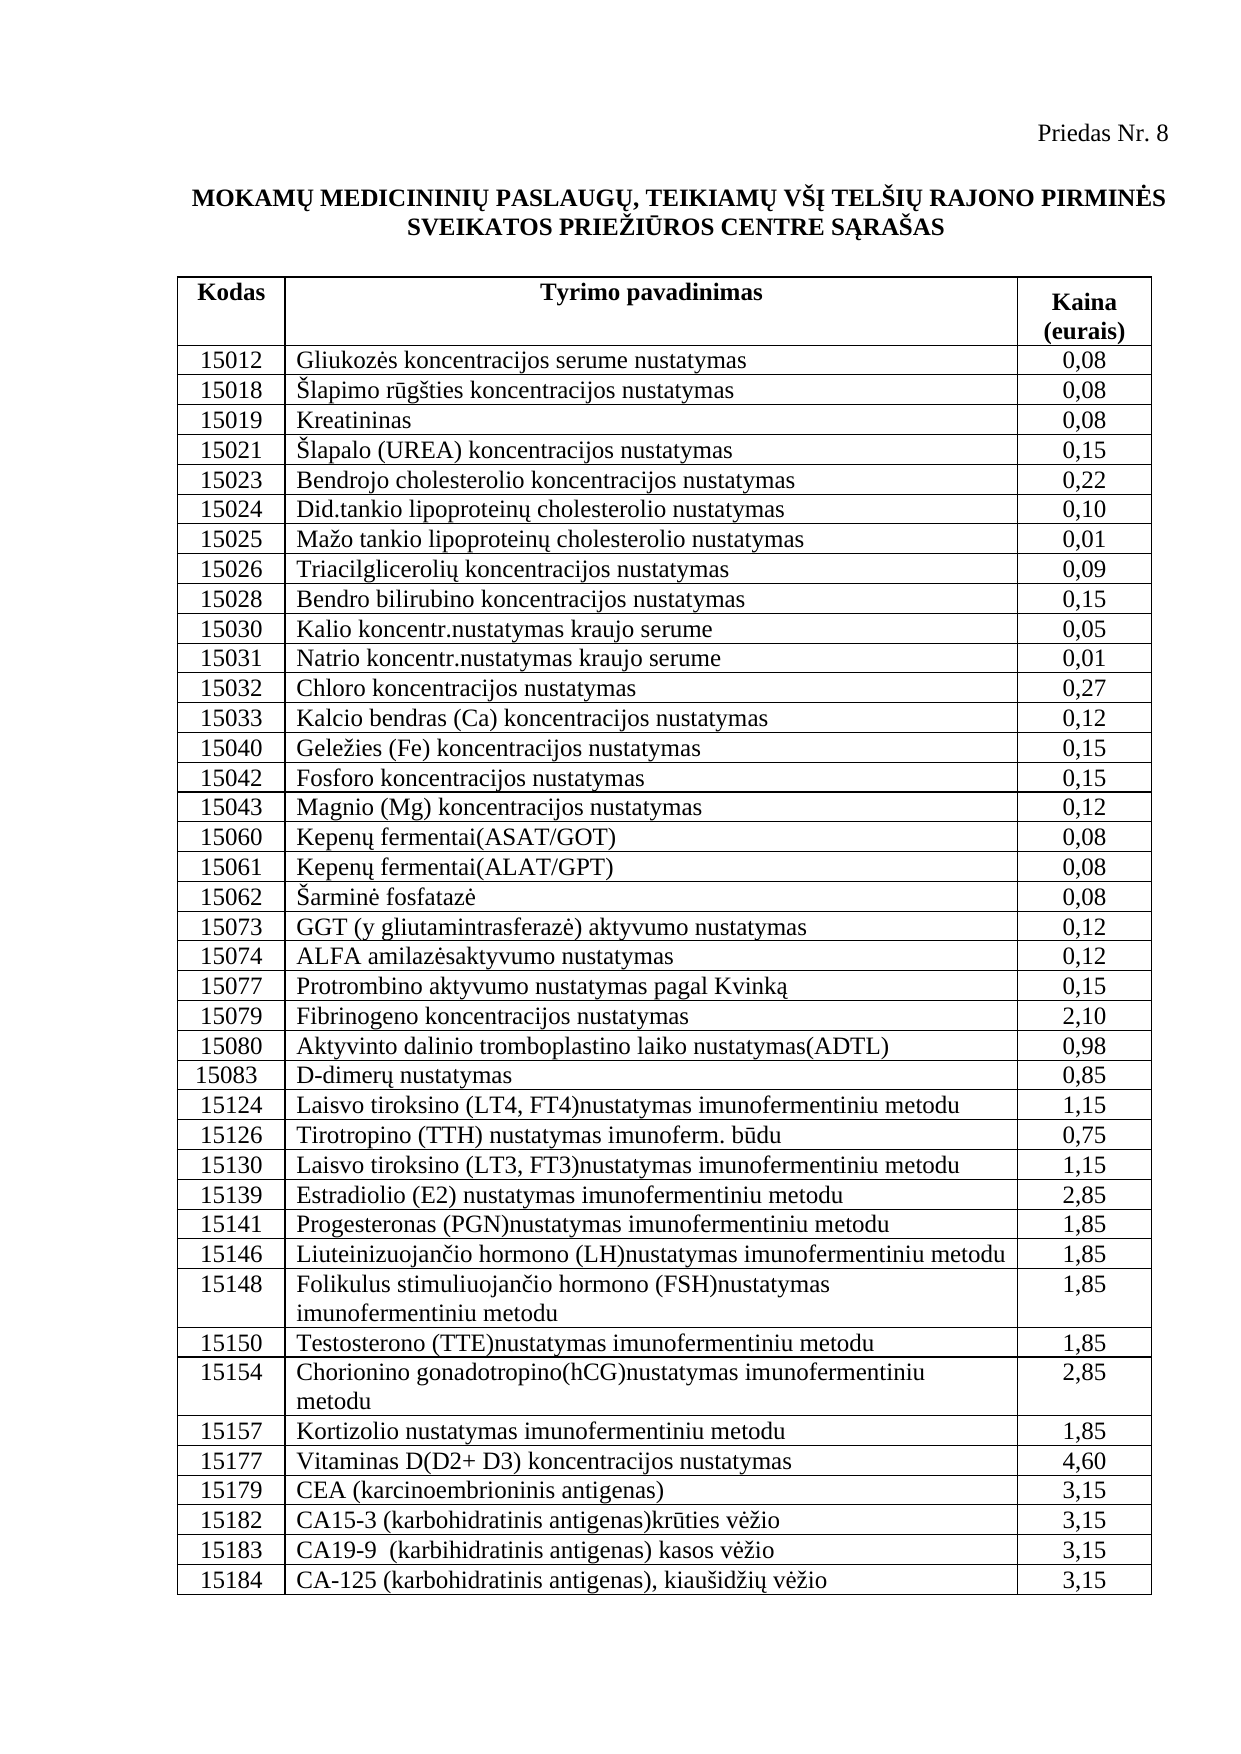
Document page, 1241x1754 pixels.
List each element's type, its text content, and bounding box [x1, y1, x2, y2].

table_cell Kepenų fermentai(ALAT/GPT) [286, 852, 1017, 881]
table_cell Geležies (Fe) koncentracijos nustatymas [286, 733, 1017, 762]
table_cell 1,15 [1018, 1090, 1151, 1119]
table_cell 0,12 [1018, 703, 1151, 732]
table_cell 15030 [178, 614, 284, 642]
table_cell Fibrinogeno koncentracijos nustatymas [286, 1001, 1017, 1030]
table_cell Kalcio bendras (Ca) koncentracijos nustatymas [286, 703, 1017, 732]
table_cell 15130 [178, 1150, 284, 1179]
table_cell 0,15 [1018, 584, 1151, 613]
table_cell 15139 [178, 1180, 284, 1208]
table_cell 15080 [178, 1031, 284, 1059]
table_cell 15061 [178, 852, 284, 881]
table_cell 1,15 [1018, 1150, 1151, 1179]
table_cell 2,85 [1018, 1358, 1151, 1415]
table_cell 0,08 [1018, 882, 1151, 911]
table_cell 0,10 [1018, 495, 1151, 523]
table_cell 15073 [178, 912, 284, 940]
table_cell 15040 [178, 733, 284, 762]
table_cell 15062 [178, 882, 284, 911]
table_cell 0,15 [1018, 733, 1151, 762]
table_cell 0,08 [1018, 405, 1151, 434]
table_cell 15083 [178, 1061, 284, 1089]
table_cell 15141 [178, 1210, 284, 1238]
table_cell CA15-3 (karbohidratinis antigenas)krūties vėžio [286, 1505, 1017, 1534]
table_cell 0,12 [1018, 793, 1151, 821]
table_cell 15126 [178, 1120, 284, 1149]
table_cell Laisvo tiroksino (LT3, FT3)nustatymas imunofermentiniu metodu [286, 1150, 1017, 1179]
table_cell 3,15 [1018, 1535, 1151, 1564]
table_cell Laisvo tiroksino (LT4, FT4)nustatymas imunofermentiniu metodu [286, 1090, 1017, 1119]
table_cell 0,12 [1018, 912, 1151, 940]
table_cell 15148 [178, 1269, 284, 1327]
table_cell 15154 [178, 1358, 284, 1415]
table_cell 1,85 [1018, 1416, 1151, 1445]
table_cell 0,09 [1018, 554, 1151, 583]
table_cell Fosforo koncentracijos nustatymas [286, 763, 1017, 791]
table_cell 3,15 [1018, 1476, 1151, 1504]
table_cell ALFA amilazėsaktyvumo nustatymas [286, 941, 1017, 970]
table_cell CA19-9 (karbihidratinis antigenas) kasos vėžio [286, 1535, 1017, 1564]
table_cell 0,27 [1018, 673, 1151, 702]
table_cell 0,01 [1018, 524, 1151, 553]
table_cell Progesteronas (PGN)nustatymas imunofermentiniu metodu [286, 1210, 1017, 1238]
table_cell 15043 [178, 793, 284, 821]
table_cell 15023 [178, 465, 284, 493]
table_cell 15018 [178, 375, 284, 404]
table_cell Chloro koncentracijos nustatymas [286, 673, 1017, 702]
table_cell 15146 [178, 1239, 284, 1268]
table_cell 0,15 [1018, 971, 1151, 1000]
table_cell 15183 [178, 1535, 284, 1564]
table_cell 15124 [178, 1090, 284, 1119]
table_cell Šlapalo (UREA) koncentracijos nustatymas [286, 435, 1017, 464]
table_cell 0,08 [1018, 852, 1151, 881]
table_cell 3,15 [1018, 1505, 1151, 1534]
table_cell 15033 [178, 703, 284, 732]
table_cell Bendrojo cholesterolio koncentracijos nustatymas [286, 465, 1017, 493]
table_cell 3,15 [1018, 1565, 1151, 1594]
table_cell D-dimerų nustatymas [286, 1061, 1017, 1089]
table_cell Folikulus stimuliuojančio hormono (FSH)nustatymas imunofermentiniu metodu [286, 1269, 1017, 1327]
table_header Kodas [178, 278, 284, 344]
table_cell 15177 [178, 1446, 284, 1474]
table_cell 15019 [178, 405, 284, 434]
table_cell Gliukozės koncentracijos serume nustatymas [286, 346, 1017, 374]
table_cell Vitaminas D(D2+ D3) koncentracijos nustatymas [286, 1446, 1017, 1474]
table_cell 0,08 [1018, 346, 1151, 374]
table_cell 0,08 [1018, 822, 1151, 851]
table_cell Šlapimo rūgšties koncentracijos nustatymas [286, 375, 1017, 404]
table_cell Chorionino gonadotropino(hCG)nustatymas imunofermentiniu metodu [286, 1358, 1017, 1415]
table_cell 0,08 [1018, 375, 1151, 404]
table_cell 15179 [178, 1476, 284, 1504]
table_header Kaina (eurais) [1018, 278, 1151, 344]
table_cell Kortizolio nustatymas imunofermentiniu metodu [286, 1416, 1017, 1445]
table_cell Kreatininas [286, 405, 1017, 434]
table_cell Liuteinizuojančio hormono (LH)nustatymas imunofermentiniu metodu [286, 1239, 1017, 1268]
table_cell 15184 [178, 1565, 284, 1594]
table_cell 2,10 [1018, 1001, 1151, 1030]
table_cell 1,85 [1018, 1210, 1151, 1238]
table_cell 0,15 [1018, 435, 1151, 464]
table_cell 15028 [178, 584, 284, 613]
table_cell Magnio (Mg) koncentracijos nustatymas [286, 793, 1017, 821]
table_cell Natrio koncentr.nustatymas kraujo serume [286, 644, 1017, 672]
table_cell 0,15 [1018, 763, 1151, 791]
table_cell 1,85 [1018, 1269, 1151, 1327]
table_cell Aktyvinto dalinio tromboplastino laiko nustatymas(ADTL) [286, 1031, 1017, 1059]
table_cell 15150 [178, 1328, 284, 1356]
table_cell 0,98 [1018, 1031, 1151, 1059]
table_cell 15026 [178, 554, 284, 583]
table_cell 15032 [178, 673, 284, 702]
table_cell 0,85 [1018, 1061, 1151, 1089]
text MOKAMŲ MEDICININIŲ PASLAUGŲ, TEIKIAMŲ VŠĮ TELŠIŲ RAJONO PIRMINĖS SVEIKATOS PRIEŽIŪROS CENTRE SĄRAŠAS [177, 183, 1181, 240]
table_cell 15024 [178, 495, 284, 523]
table_cell 15021 [178, 435, 284, 464]
table_cell Kepenų fermentai(ASAT/GOT) [286, 822, 1017, 851]
table_cell Tirotropino (TTH) nustatymas imunoferm. būdu [286, 1120, 1017, 1149]
table_cell 15031 [178, 644, 284, 672]
table_cell Did.tankio lipoproteinų cholesterolio nustatymas [286, 495, 1017, 523]
table_cell Testosterono (TTE)nustatymas imunofermentiniu metodu [286, 1328, 1017, 1356]
table_cell 1,85 [1018, 1328, 1151, 1356]
table_cell 15042 [178, 763, 284, 791]
table_cell Šarminė fosfatazė [286, 882, 1017, 911]
table_cell 15060 [178, 822, 284, 851]
table_header Tyrimo pavadinimas [286, 278, 1017, 344]
table_cell 15025 [178, 524, 284, 553]
table_cell 15077 [178, 971, 284, 1000]
table_cell 15157 [178, 1416, 284, 1445]
table_cell 2,85 [1018, 1180, 1151, 1208]
table_cell 15074 [178, 941, 284, 970]
table_cell Mažo tankio lipoproteinų cholesterolio nustatymas [286, 524, 1017, 553]
table_cell Kalio koncentr.nustatymas kraujo serume [286, 614, 1017, 642]
table_cell 0,22 [1018, 465, 1151, 493]
table_cell Triacilglicerolių koncentracijos nustatymas [286, 554, 1017, 583]
table_cell 1,85 [1018, 1239, 1151, 1268]
table_cell 0,05 [1018, 614, 1151, 642]
table_cell Bendro bilirubino koncentracijos nustatymas [286, 584, 1017, 613]
table_cell 15012 [178, 346, 284, 374]
text Priedas Nr. 8 [177, 118, 1181, 147]
table_cell 0,01 [1018, 644, 1151, 672]
table_cell 4,60 [1018, 1446, 1151, 1474]
table_cell 15079 [178, 1001, 284, 1030]
table_cell Protrombino aktyvumo nustatymas pagal Kvinką [286, 971, 1017, 1000]
table_cell 0,12 [1018, 941, 1151, 970]
table_cell CEA (karcinoembrioninis antigenas) [286, 1476, 1017, 1504]
table_cell CA-125 (karbohidratinis antigenas), kiaušidžių vėžio [286, 1565, 1017, 1594]
table_cell 15182 [178, 1505, 284, 1534]
table_cell 0,75 [1018, 1120, 1151, 1149]
table_cell Estradiolio (E2) nustatymas imunofermentiniu metodu [286, 1180, 1017, 1208]
table_cell GGT (y gliutamintrasferazė) aktyvumo nustatymas [286, 912, 1017, 940]
